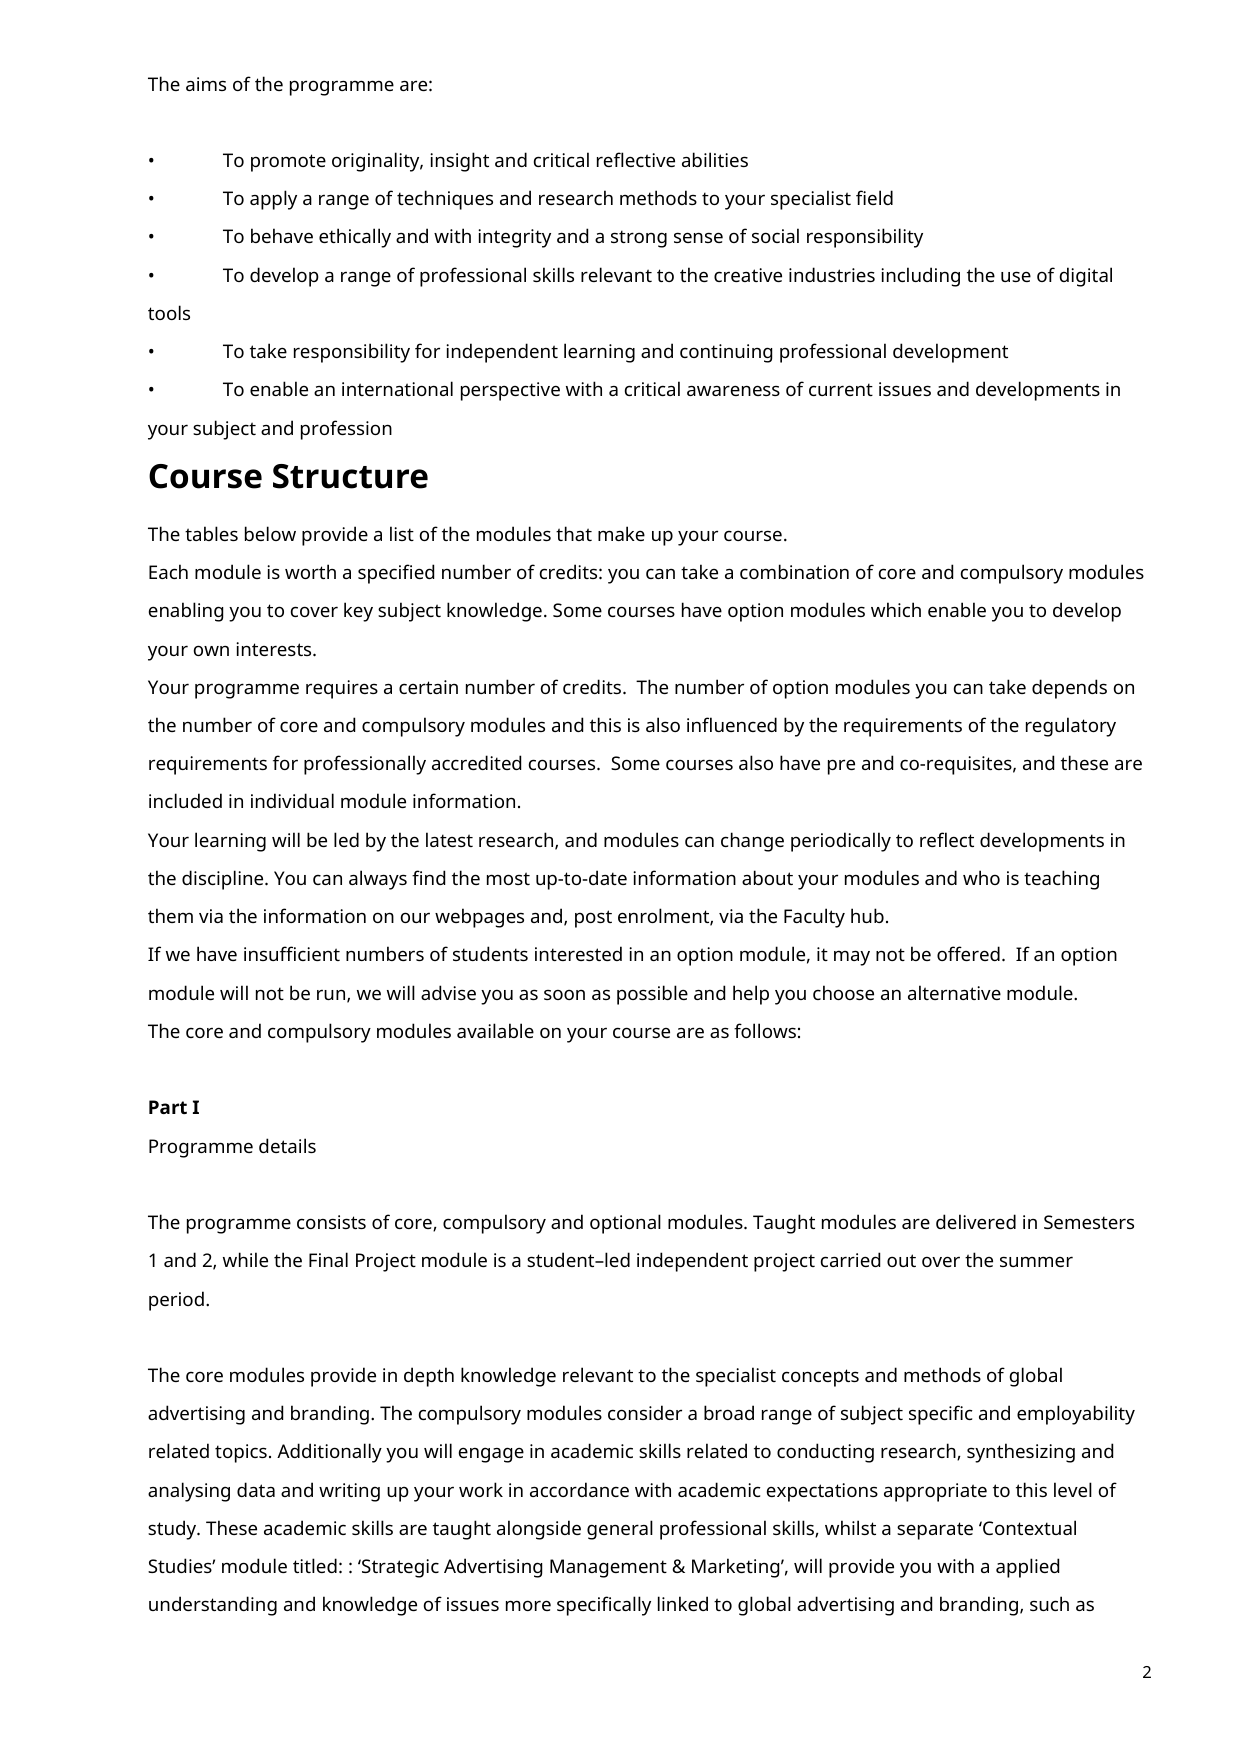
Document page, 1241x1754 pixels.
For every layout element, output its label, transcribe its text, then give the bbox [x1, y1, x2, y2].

text Your learning will be led by the latest research, and modules can change periodically to reflect developments in the discipline. You can always find the most up-to-date information about your modules and who is teaching them via the information on our webpages and, post enrolment, via the Faculty hub. [148, 827, 1152, 929]
text The core and compulsory modules available on your course are as follows: [148, 1018, 1152, 1044]
subtitle Course Structure [148, 453, 1152, 498]
text Your programme requires a certain number of credits. The number of option modules you can take depends on the number of core and compulsory modules and this is also influenced by the requirements of the regulatory requirements for professionally accredited courses. Some courses also have pre and co-requisites, and these are included in individual module information. [148, 674, 1152, 814]
text If we have insufficient numbers of students interested in an option module, it may not be offered. If an option module will not be run, we will advise you as soon as possible and help you choose an alternative module. [148, 942, 1152, 1006]
text Each module is worth a specified number of credits: you can take a combination of core and compulsory modules enabling you to cover key subject knowledge. Some courses have option modules which enable you to develop your own interests. [148, 559, 1152, 661]
table_header Part I Programme details The programme consists of core, compulsory and optional modules. Taught modules are delivered in Semesters 1 and 2, while the Final Project module is a student–led independent project carried out over the summer period. The core modules provide in depth knowledge relevant to the specialist concepts and methods of global advertising and branding. The compulsory modules consider a broad range of subject specific and employability related topics. Additionally you will engage in academic skills related to conducting research, synthesizing and analysing data and writing up your work in accordance with academic expectations appropriate to this level of study. These academic skills are taught alongside general professional skills, whilst a separate ‘Contextual Studies’ module titled: : ‘Strategic Advertising Management & Marketing’, will provide you with a applied understanding and knowledge of issues more specifically linked to global advertising and branding, such as [136, 1056, 1152, 1617]
text The aims of the programme are: • To promote originality, insight and critical reflective abilities • To apply a range of techniques and research methods to your specialist field • To behave ethically and with integrity and a strong sense of social responsibility • To develop a range of professional skills relevant to the creative industries including the use of digital tools • To take responsibility for independent learning and continuing professional development • To enable an international perspective with a critical awareness of current issues and developments in your subject and profession [148, 71, 1152, 440]
text The tables below provide a list of the modules that make up your course. [148, 521, 1152, 547]
